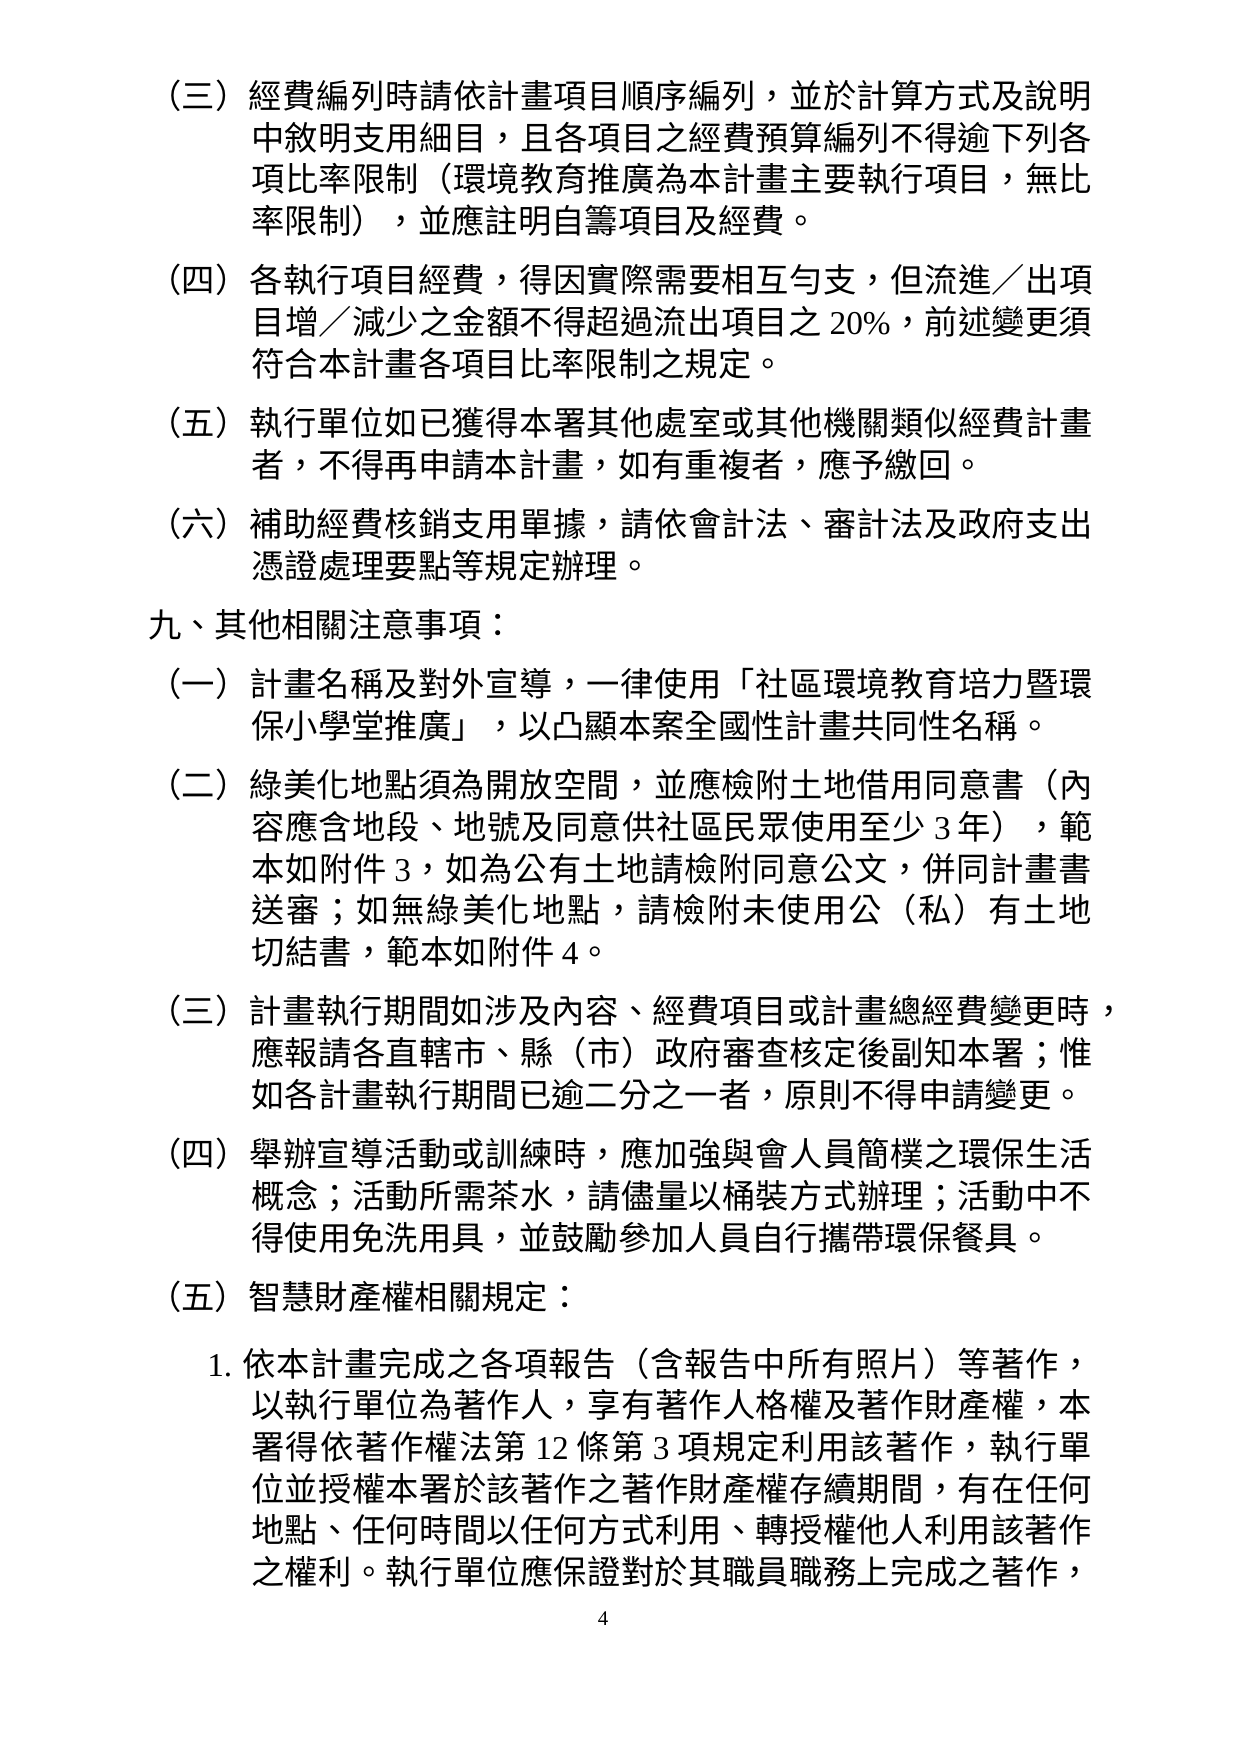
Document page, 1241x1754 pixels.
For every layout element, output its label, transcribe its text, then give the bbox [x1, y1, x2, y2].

text 九、其他相關注意事項： [148, 604, 1092, 646]
text （二）綠美化地點須為開放空間，並應檢附土地借用同意書（內容應含地段、地號及同意供社區民眾使用至少3年），範本如附件3，如為公有土地請檢附同意公文，併同計畫書送審；如無綠美化地點，請檢附未使用公（私）有土地切結書，範本如附件4。 [148, 764, 1092, 973]
text （三）計畫執行期間如涉及內容、經費項目或計畫總經費變更時，應報請各直轄市、縣（市）政府審查核定後副知本署；惟如各計畫執行期間已逾二分之一者，原則不得申請變更。 [148, 991, 1092, 1116]
text （三）經費編列時請依計畫項目順序編列，並於計算方式及說明中敘明支用細目，且各項目之經費預算編列不得逾下列各項比率限制（環境教育推廣為本計畫主要執行項目，無比率限制），並應註明自籌項目及經費。 [148, 75, 1092, 242]
text （五）執行單位如已獲得本署其他處室或其他機關類似經費計畫者，不得再申請本計畫，如有重複者，應予繳回。 [148, 402, 1092, 485]
text （六）補助經費核銷支用單據，請依會計法、審計法及政府支出憑證處理要點等規定辦理。 [148, 503, 1092, 586]
text （一）計畫名稱及對外宣導，一律使用「社區環境教育培力暨環保小學堂推廣」，以凸顯本案全國性計畫共同性名稱。 [148, 663, 1092, 747]
text （四）舉辦宣導活動或訓練時，應加強與會人員簡樸之環保生活概念；活動所需茶水，請儘量以桶裝方式辦理；活動中不得使用免洗用具，並鼓勵參加人員自行攜帶環保餐具。 [148, 1133, 1092, 1258]
text （五）智慧財產權相關規定： [148, 1276, 1092, 1318]
text （四）各執行項目經費，得因實際需要相互勻支，但流進／出項目增／減少之金額不得超過流出項目之20%，前述變更須符合本計畫各項目比率限制之規定。 [148, 259, 1092, 384]
text 1. 依本計畫完成之各項報告（含報告中所有照片）等著作，以執行單位為著作人，享有著作人格權及著作財產權，本署得依著作權法第12條第3項規定利用該著作，執行單位並授權本署於該著作之著作財產權存續期間，有在任何地點、任何時間以任何方式利用、轉授權他人利用該著作之權利。執行單位應保證對於其職員職務上完成之著作， [207, 1343, 1092, 1593]
